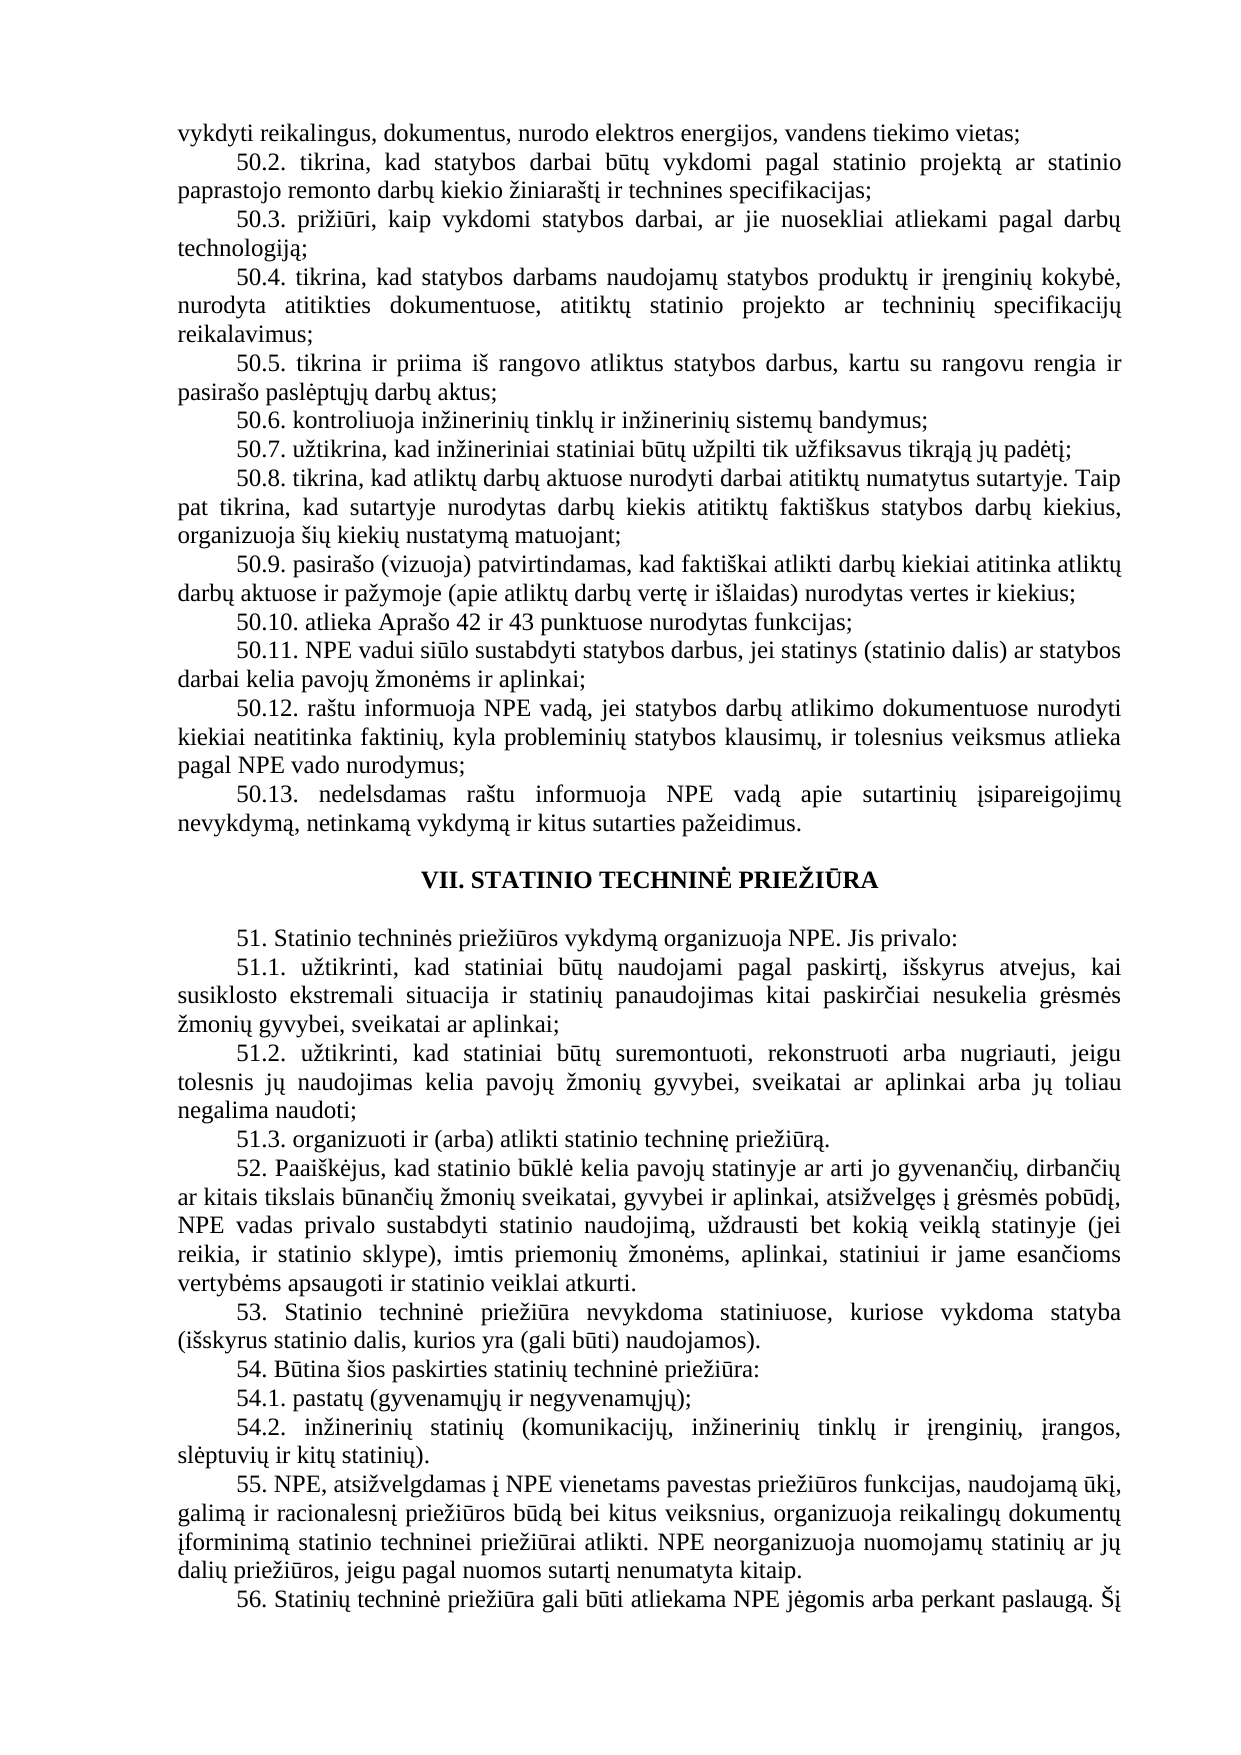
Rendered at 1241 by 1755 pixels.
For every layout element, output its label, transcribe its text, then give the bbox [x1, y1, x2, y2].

text 54.1. pastatų (gyvenamųjų ir negyvenamųjų); [177, 1383, 1122, 1412]
text 50.5. tikrina ir priima iš rangovo atliktus statybos darbus, kartu su rangovu rengia ir pasirašo paslėptųjų darbų aktus; [177, 348, 1122, 406]
text 54. Būtina šios paskirties statinių techninė priežiūra: [177, 1354, 1122, 1383]
text 50.13. nedelsdamas raštu informuoja NPE vadą apie sutartinių įsipareigojimų nevykdymą, netinkamą vykdymą ir kitus sutarties pažeidimus. [177, 779, 1122, 837]
text 53. Statinio techninė priežiūra nevykdoma statiniuose, kuriose vykdoma statyba (išskyrus statinio dalis, kurios yra (gali būti) naudojamos). [177, 1297, 1122, 1354]
text 50.4. tikrina, kad statybos darbams naudojamų statybos produktų ir įrenginių kokybė, nurodyta atitikties dokumentuose, atitiktų statinio projekto ar techninių specifikacijų reikalavimus; [177, 262, 1122, 348]
text vykdyti reikalingus, dokumentus, nurodo elektros energijos, vandens tiekimo vietas; [177, 118, 1122, 147]
text 55. NPE, atsižvelgdamas į NPE vienetams pavestas priežiūros funkcijas, naudojamą ūkį, galimą ir racionalesnį priežiūros būdą bei kitus veiksnius, organizuoja reikalingų dokumentų įforminimą statinio techninei priežiūrai atlikti. NPE neorganizuoja nuomojamų statinių ar jų dalių priežiūros, jeigu pagal nuomos sutartį nenumatyta kitaip. [177, 1469, 1122, 1584]
text 50.10. atlieka Aprašo 42 ir 43 punktuose nurodytas funkcijas; [177, 607, 1122, 636]
text 50.9. pasirašo (vizuoja) patvirtindamas, kad faktiškai atlikti darbų kiekiai atitinka atliktų darbų aktuose ir pažymoje (apie atliktų darbų vertę ir išlaidas) nurodytas vertes ir kiekius; [177, 549, 1122, 607]
text 51.2. užtikrinti, kad statiniai būtų suremontuoti, rekonstruoti arba nugriauti, jeigu tolesnis jų naudojimas kelia pavojų žmonių gyvybei, sveikatai ar aplinkai arba jų toliau negalima naudoti; [177, 1038, 1122, 1124]
text 50.8. tikrina, kad atliktų darbų aktuose nurodyti darbai atitiktų numatytus sutartyje. Taip pat tikrina, kad sutartyje nurodytas darbų kiekis atitiktų faktiškus statybos darbų kiekius, organizuoja šių kiekių nustatymą matuojant; [177, 463, 1122, 549]
text 52. Paaiškėjus, kad statinio būklė kelia pavojų statinyje ar arti jo gyvenančių, dirbančių ar kitais tikslais būnančių žmonių sveikatai, gyvybei ir aplinkai, atsižvelgęs į grėsmės pobūdį, NPE vadas privalo sustabdyti statinio naudojimą, uždrausti bet kokią veiklą statinyje (jei reikia, ir statinio sklype), imtis priemonių žmonėms, aplinkai, statiniui ir jame esančioms vertybėms apsaugoti ir statinio veiklai atkurti. [177, 1153, 1122, 1297]
text VII. STATINIO TECHNINĖ PRIEŽIŪRA [177, 866, 1122, 894]
text 56. Statinių techninė priežiūra gali būti atliekama NPE jėgomis arba perkant paslaugą. Šį [177, 1584, 1122, 1613]
text 51.3. organizuoti ir (arba) atlikti statinio techninę priežiūrą. [177, 1124, 1122, 1153]
text 51.1. užtikrinti, kad statiniai būtų naudojami pagal paskirtį, išskyrus atvejus, kai susiklosto ekstremali situacija ir statinių panaudojimas kitai paskirčiai nesukelia grėsmės žmonių gyvybei, sveikatai ar aplinkai; [177, 952, 1122, 1038]
text 51. Statinio techninės priežiūros vykdymą organizuoja NPE. Jis privalo: [177, 923, 1122, 952]
text 50.6. kontroliuoja inžinerinių tinklų ir inžinerinių sistemų bandymus; [177, 406, 1122, 434]
text 50.11. NPE vadui siūlo sustabdyti statybos darbus, jei statinys (statinio dalis) ar statybos darbai kelia pavojų žmonėms ir aplinkai; [177, 636, 1122, 693]
text 54.2. inžinerinių statinių (komunikacijų, inžinerinių tinklų ir įrenginių, įrangos, slėptuvių ir kitų statinių). [177, 1412, 1122, 1469]
text 50.7. užtikrina, kad inžineriniai statiniai būtų užpilti tik užfiksavus tikrąją jų padėtį; [177, 434, 1122, 463]
text 50.12. raštu informuoja NPE vadą, jei statybos darbų atlikimo dokumentuose nurodyti kiekiai neatitinka faktinių, kyla probleminių statybos klausimų, ir tolesnius veiksmus atlieka pagal NPE vado nurodymus; [177, 693, 1122, 779]
text 50.2. tikrina, kad statybos darbai būtų vykdomi pagal statinio projektą ar statinio paprastojo remonto darbų kiekio žiniaraštį ir technines specifikacijas; [177, 147, 1122, 204]
text 50.3. prižiūri, kaip vykdomi statybos darbai, ar jie nuosekliai atliekami pagal darbų technologiją; [177, 204, 1122, 262]
